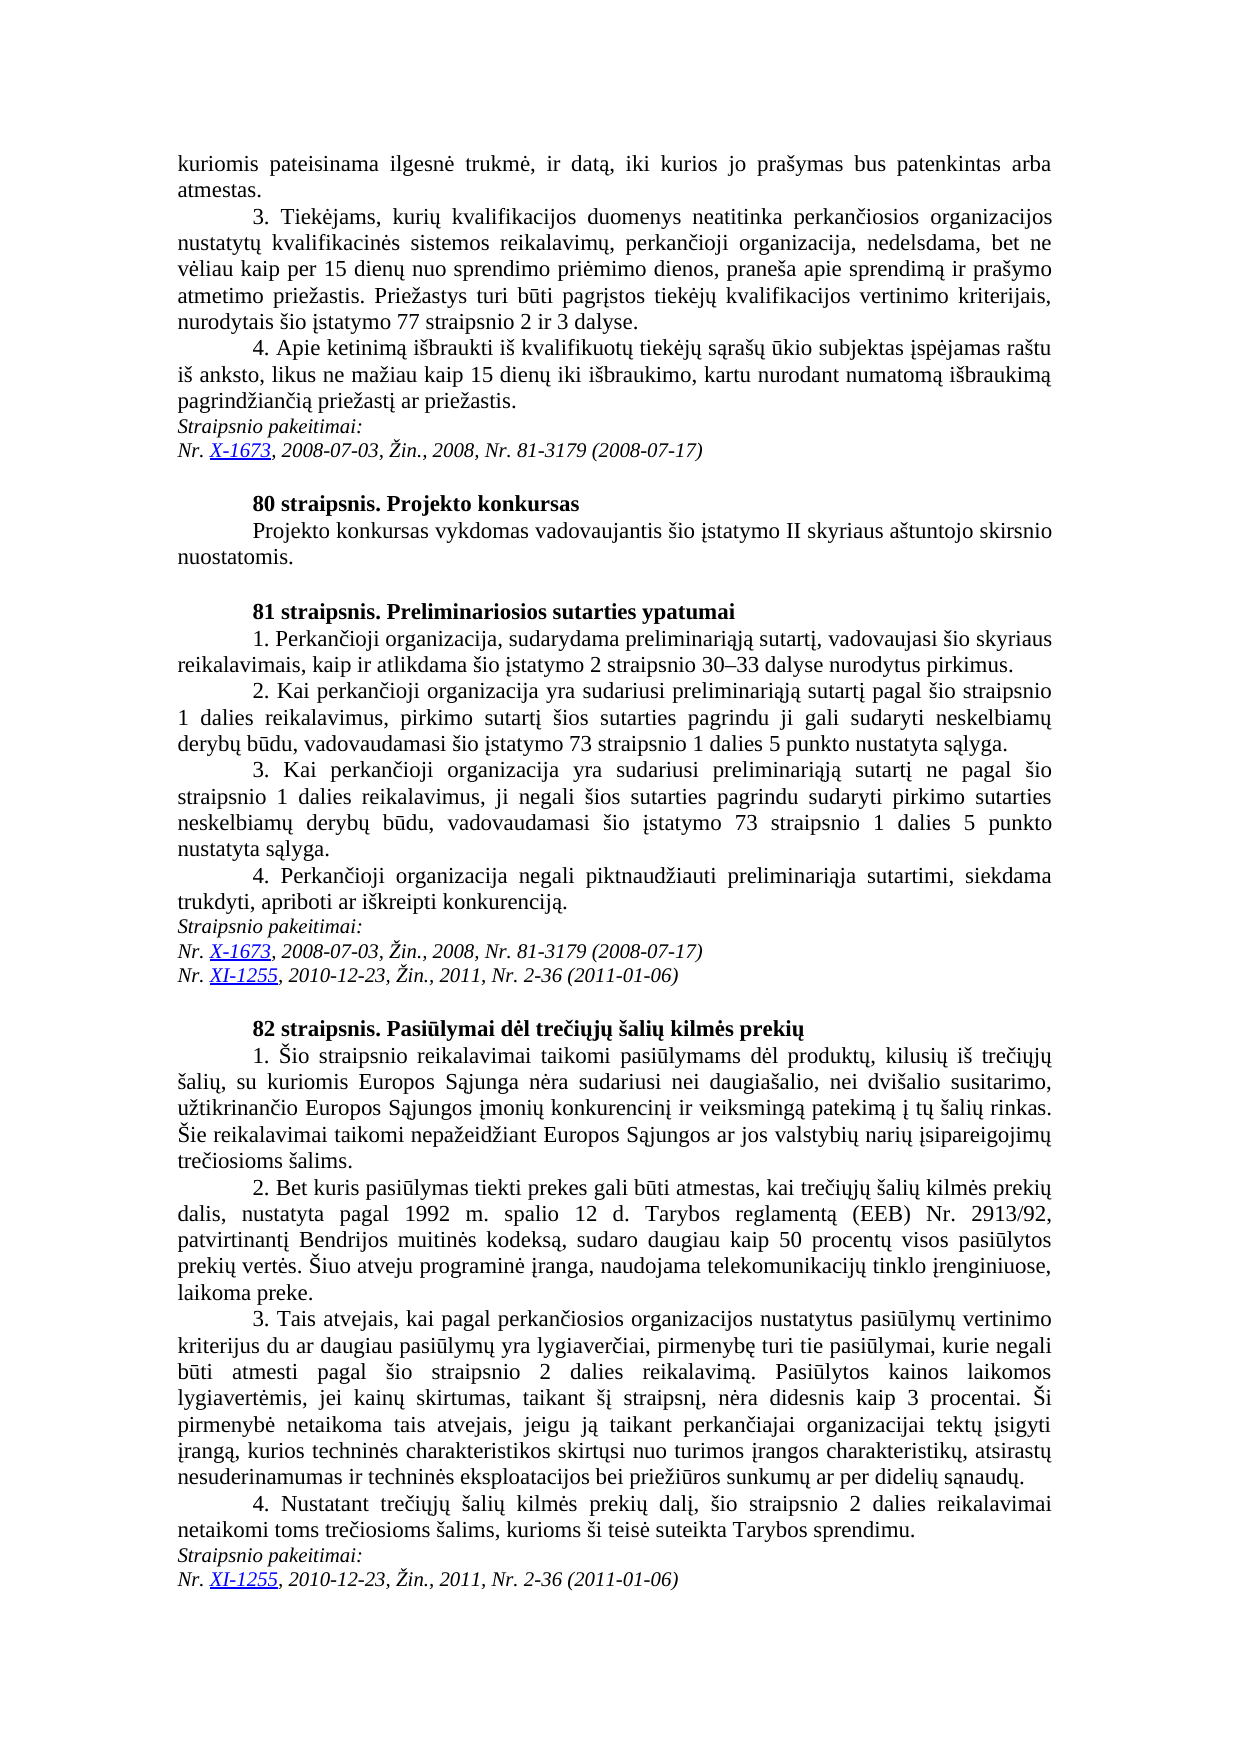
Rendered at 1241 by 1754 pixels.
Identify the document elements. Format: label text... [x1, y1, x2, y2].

text Projekto konkursas vykdomas vadovaujantis šio įstatymo II skyriaus aštuntojo skirsnio nuostatomis. [177, 517, 1053, 569]
text 3. Tais atvejais, kai pagal perkančiosios organizacijos nustatytus pasiūlymų vertinimo kriterijus du ar daugiau pasiūlymų yra lygiaverčiai, pirmenybę turi tie pasiūlymai, kurie negali būti atmesti pagal šio straipsnio 2 dalies reikalavimą. Pasiūlytos kainos laikomos lygiavertėmis, jei kainų skirtumas, taikant šį straipsnį, nėra didesnis kaip 3 procentai. Ši pirmenybė netaikoma tais atvejais, jeigu ją taikant perkančiajai organizacijai tektų įsigyti įrangą, kurios techninės charakteristikos skirtųsi nuo turimos įrangos charakteristikų, atsirastų nesuderinamumas ir techninės eksploatacijos bei priežiūros sunkumų ar per didelių sąnaudų. [177, 1305, 1053, 1490]
text 3. Kai perkančioji organizacija yra sudariusi preliminariąją sutartį ne pagal šio straipsnio 1 dalies reikalavimus, ji negali šios sutarties pagrindu sudaryti pirkimo sutarties neskelbiamų derybų būdu, vadovaudamasi šio įstatymo 73 straipsnio 1 dalies 5 punkto nustatyta sąlyga. [177, 756, 1053, 862]
text 3. Tiekėjams, kurių kvalifikacijos duomenys neatitinka perkančiosios organizacijos nustatytų kvalifikacinės sistemos reikalavimų, perkančioji organizacija, nedelsdama, bet ne vėliau kaip per 15 dienų nuo sprendimo priėmimo dienos, praneša apie sprendimą ir prašymo atmetimo priežastis. Priežastys turi būti pagrįstos tiekėjų kvalifikacijos vertinimo kriterijais, nurodytais šio įstatymo 77 straipsnio 2 ir 3 dalyse. [177, 203, 1053, 334]
text 81 straipsnis. Preliminariosios sutarties ypatumai [177, 598, 1053, 624]
text Straipsnio pakeitimai: [177, 1542, 1053, 1567]
text Straipsnio pakeitimai: [177, 914, 1053, 938]
text Straipsnio pakeitimai: [177, 413, 1053, 438]
text Nr. X-1673, 2008-07-03, Žin., 2008, Nr. 81-3179 (2008-07-17) [177, 438, 1053, 462]
text Nr. XI-1255, 2010-12-23, Žin., 2011, Nr. 2-36 (2011-01-06) [177, 1567, 1053, 1591]
text 2. Bet kuris pasiūlymas tiekti prekes gali būti atmestas, kai trečiųjų šalių kilmės prekių dalis, nustatyta pagal 1992 m. spalio 12 d. Tarybos reglamentą (EEB) Nr. 2913/92, patvirtinantį Bendrijos muitinės kodeksą, sudaro daugiau kaip 50 procentų visos pasiūlytos prekių vertės. Šiuo atveju programinė įranga, naudojama telekomunikacijų tinklo įrenginiuose, laikoma preke. [177, 1173, 1053, 1305]
text Nr. XI-1255, 2010-12-23, Žin., 2011, Nr. 2-36 (2011-01-06) [177, 963, 1053, 987]
text 2. Kai perkančioji organizacija yra sudariusi preliminariąją sutartį pagal šio straipsnio 1 dalies reikalavimus, pirkimo sutartį šios sutarties pagrindu ji gali sudaryti neskelbiamų derybų būdu, vadovaudamasi šio įstatymo 73 straipsnio 1 dalies 5 punkto nustatyta sąlyga. [177, 677, 1053, 756]
text kuriomis pateisinama ilgesnė trukmė, ir datą, iki kurios jo prašymas bus patenkintas arba atmestas. [177, 150, 1053, 203]
text 1. Šio straipsnio reikalavimai taikomi pasiūlymams dėl produktų, kilusių iš trečiųjų šalių, su kuriomis Europos Sąjunga nėra sudariusi nei daugiašalio, nei dvišalio susitarimo, užtikrinančio Europos Sąjungos įmonių konkurencinį ir veiksmingą patekimą į tų šalių rinkas. Šie reikalavimai taikomi nepažeidžiant Europos Sąjungos ar jos valstybių narių įsipareigojimų trečiosioms šalims. [177, 1042, 1053, 1173]
text 80 straipsnis. Projekto konkursas [177, 490, 1053, 517]
text 4. Nustatant trečiųjų šalių kilmės prekių dalį, šio straipsnio 2 dalies reikalavimai netaikomi toms trečiosioms šalims, kurioms ši teisė suteikta Tarybos sprendimu. [177, 1490, 1053, 1542]
text 1. Perkančioji organizacija, sudarydama preliminariąją sutartį, vadovaujasi šio skyriaus reikalavimais, kaip ir atlikdama šio įstatymo 2 straipsnio 30–33 dalyse nurodytus pirkimus. [177, 624, 1053, 677]
text Nr. X-1673, 2008-07-03, Žin., 2008, Nr. 81-3179 (2008-07-17) [177, 938, 1053, 963]
text 4. Apie ketinimą išbraukti iš kvalifikuotų tiekėjų sąrašų ūkio subjektas įspėjamas raštu iš anksto, likus ne mažiau kaip 15 dienų iki išbraukimo, kartu nurodant numatomą išbraukimą pagrindžiančią priežastį ar priežastis. [177, 334, 1053, 413]
text 4. Perkančioji organizacija negali piktnaudžiauti preliminariąja sutartimi, siekdama trukdyti, apriboti ar iškreipti konkurenciją. [177, 862, 1053, 914]
text 82 straipsnis. Pasiūlymai dėl trečiųjų šalių kilmės prekių [177, 1015, 1053, 1042]
